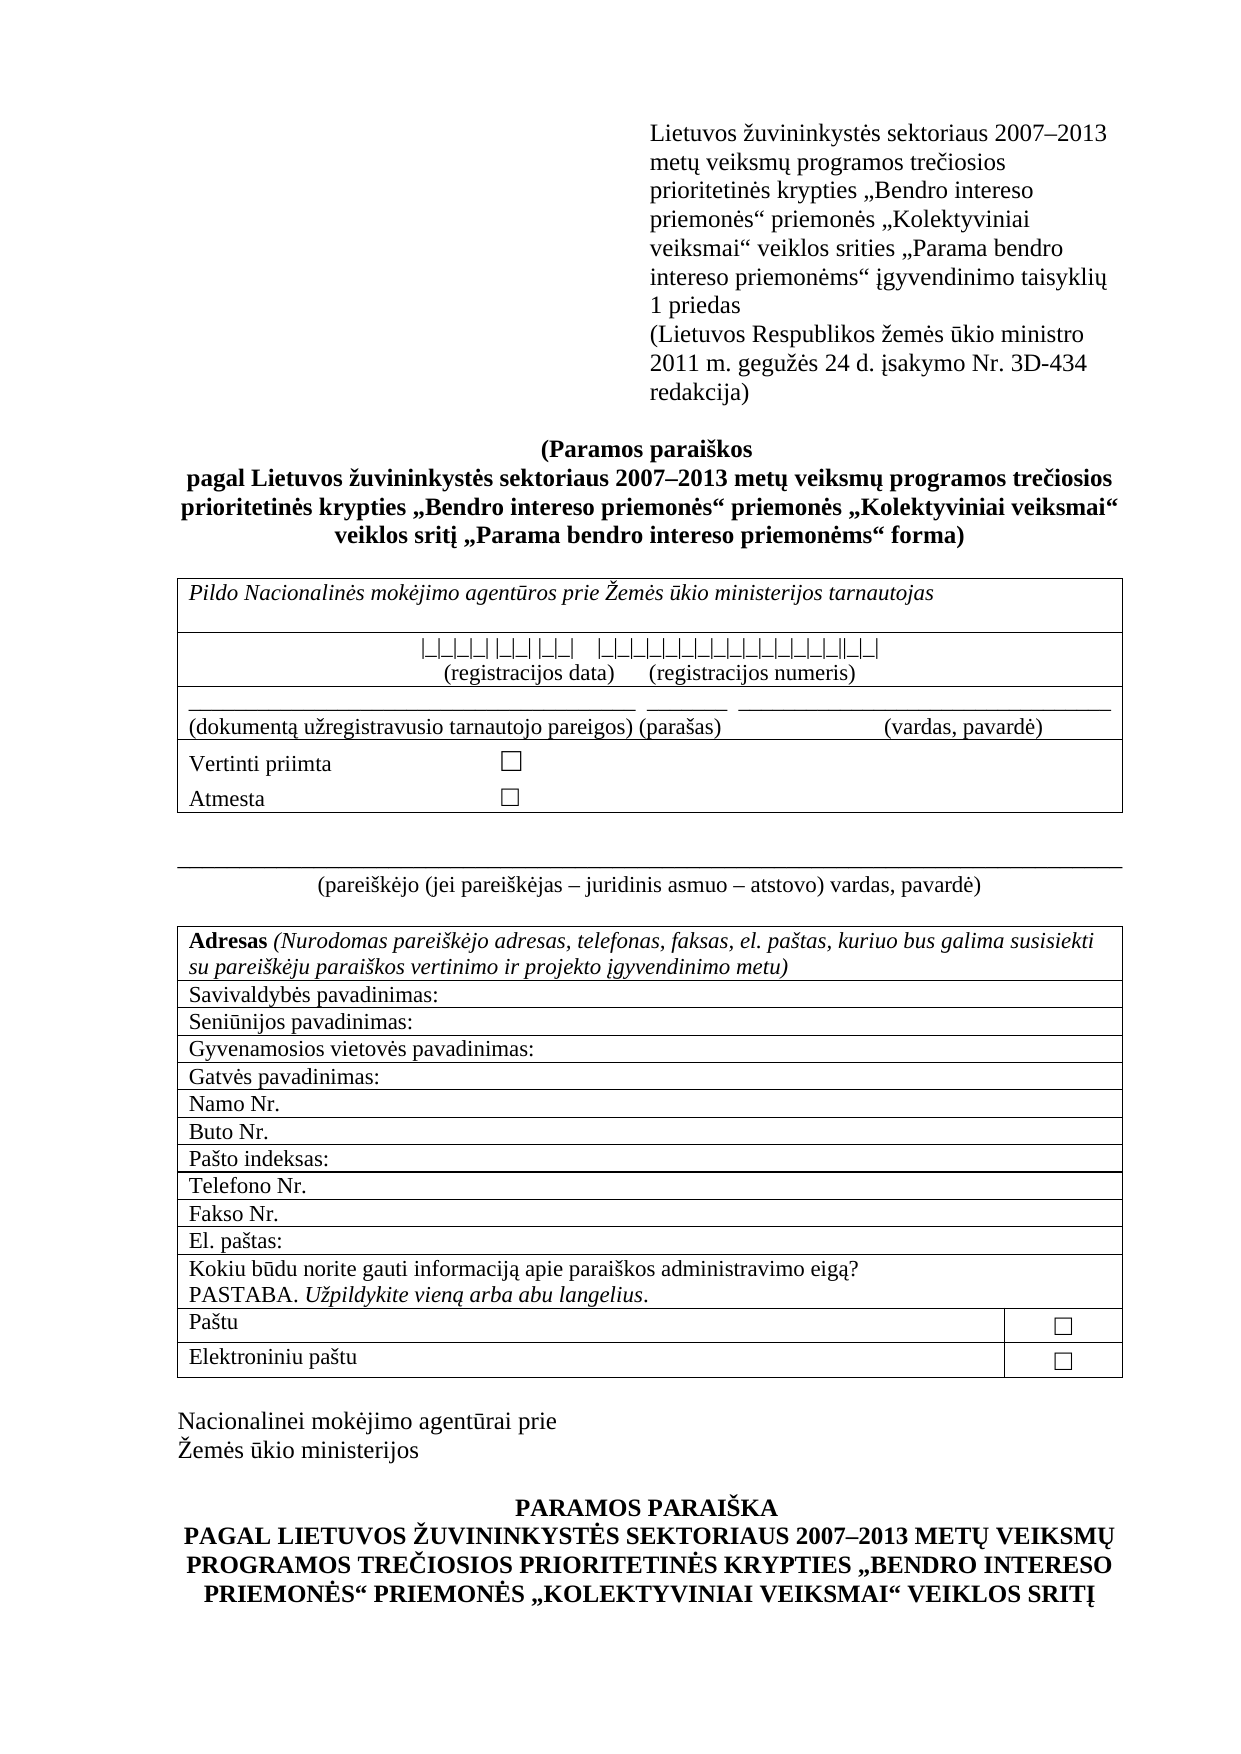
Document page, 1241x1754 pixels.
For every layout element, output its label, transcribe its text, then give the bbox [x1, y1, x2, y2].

text metų veiksmų programos trečiosios [649, 147, 1122, 176]
table_cell Paštu [178, 1309, 1004, 1342]
table_cell Elektroniniu paštu [178, 1343, 1004, 1377]
table_cell Vertinti priimta □ Atmesta □ [178, 740, 1122, 812]
table_cell Gatvės pavadinimas: [178, 1063, 1122, 1089]
text Lietuvos žuvininkystės sektoriaus 2007–2013 [649, 118, 1122, 147]
text (Paramos paraiškos pagal Lietuvos žuvininkystės sektoriaus 2007–2013 metų veiksmų programos trečiosios prioritetinės krypties „Bendro intereso priemonės“ priemonės „Kolektyviniai veiksmai“ veiklos sritį „Parama bendro intereso priemonėms“ forma) [177, 434, 1122, 549]
table_cell Pašto indeksas: [178, 1145, 1122, 1171]
table_cell Gyvenamosios vietovės pavadinimas: [178, 1036, 1122, 1062]
text Nacionalinei mokėjimo agentūrai prie [177, 1406, 1122, 1435]
table_cell Kokiu būdu norite gauti informaciją apie paraiškos administravimo eigą? PASTABA. Užpildykite vieną arba abu langelius. [178, 1255, 1122, 1307]
table_cell Namo Nr. [178, 1090, 1122, 1117]
text 2011 m. gegužės 24 d. įsakymo Nr. 3D-434 redakcija) [649, 348, 1122, 406]
table_header Adresas (Nurodomas pareiškėjo adresas, telefonas, faksas, el. paštas, kuriuo bus galima susisiekti su pareiškėju paraiškos vertinimo ir projekto įgyvendinimo metu) [178, 927, 1122, 980]
table_cell Savivaldybės pavadinimas: [178, 981, 1122, 1007]
text (pareiškėjo (jei pareiškėjas – juridinis asmuo – atstovo) vardas, pavardė) [177, 871, 1122, 897]
text (Lietuvos Respublikos žemės ūkio ministro [649, 319, 1122, 348]
text prioritetinės krypties „Bendro intereso [649, 176, 1122, 204]
table_header Pildo Nacionalinės mokėjimo agentūros prie Žemės ūkio ministerijos tarnautojas [178, 579, 1122, 632]
table_cell Buto Nr. [178, 1118, 1122, 1144]
table_cell □ [1005, 1343, 1122, 1377]
text 1 priedas [649, 291, 1122, 319]
text veiksmai“ veiklos srities „Parama bendro [649, 233, 1122, 262]
text priemonės“ priemonės „Kolektyviniai [649, 204, 1122, 233]
table_cell |_|_|_|_| |_|_| |_|_| |_|_|_|_|_|_|_|_|_|_|_|_|_|_|_||_|_| (registracijos data) (registracijos numeris) [178, 633, 1122, 686]
text PARAMOS PARAIŠKA PAGAL LIETUVOS ŽUVININKYSTĖS SEKTORIAUS 2007–2013 METŲ VEIKSMŲ PROGRAMOS TREČIOSIOS PRIORITETINĖS KRYPTIES „BENDRO INTERESO PRIEMONĖS“ PRIEMONĖS „KOLEKTYVINIAI VEIKSMAI“ VEIKLOS SRITĮ [177, 1493, 1122, 1608]
text Žemės ūkio ministerijos [177, 1435, 1122, 1464]
table_cell _______________________________________ _______ (dokumentą užregistravusio tarnautojo pareigos) (parašas) (vardas, pavardė) [178, 687, 1122, 739]
table_cell Telefono Nr. [178, 1173, 1122, 1199]
text _ [177, 842, 1122, 867]
text intereso priemonėms“ įgyvendinimo taisyklių [649, 262, 1122, 291]
table_cell El. paštas: [178, 1227, 1122, 1254]
table_cell Fakso Nr. [178, 1200, 1122, 1226]
table_cell □ [1005, 1309, 1122, 1342]
table_cell Seniūnijos pavadinimas: [178, 1008, 1122, 1034]
